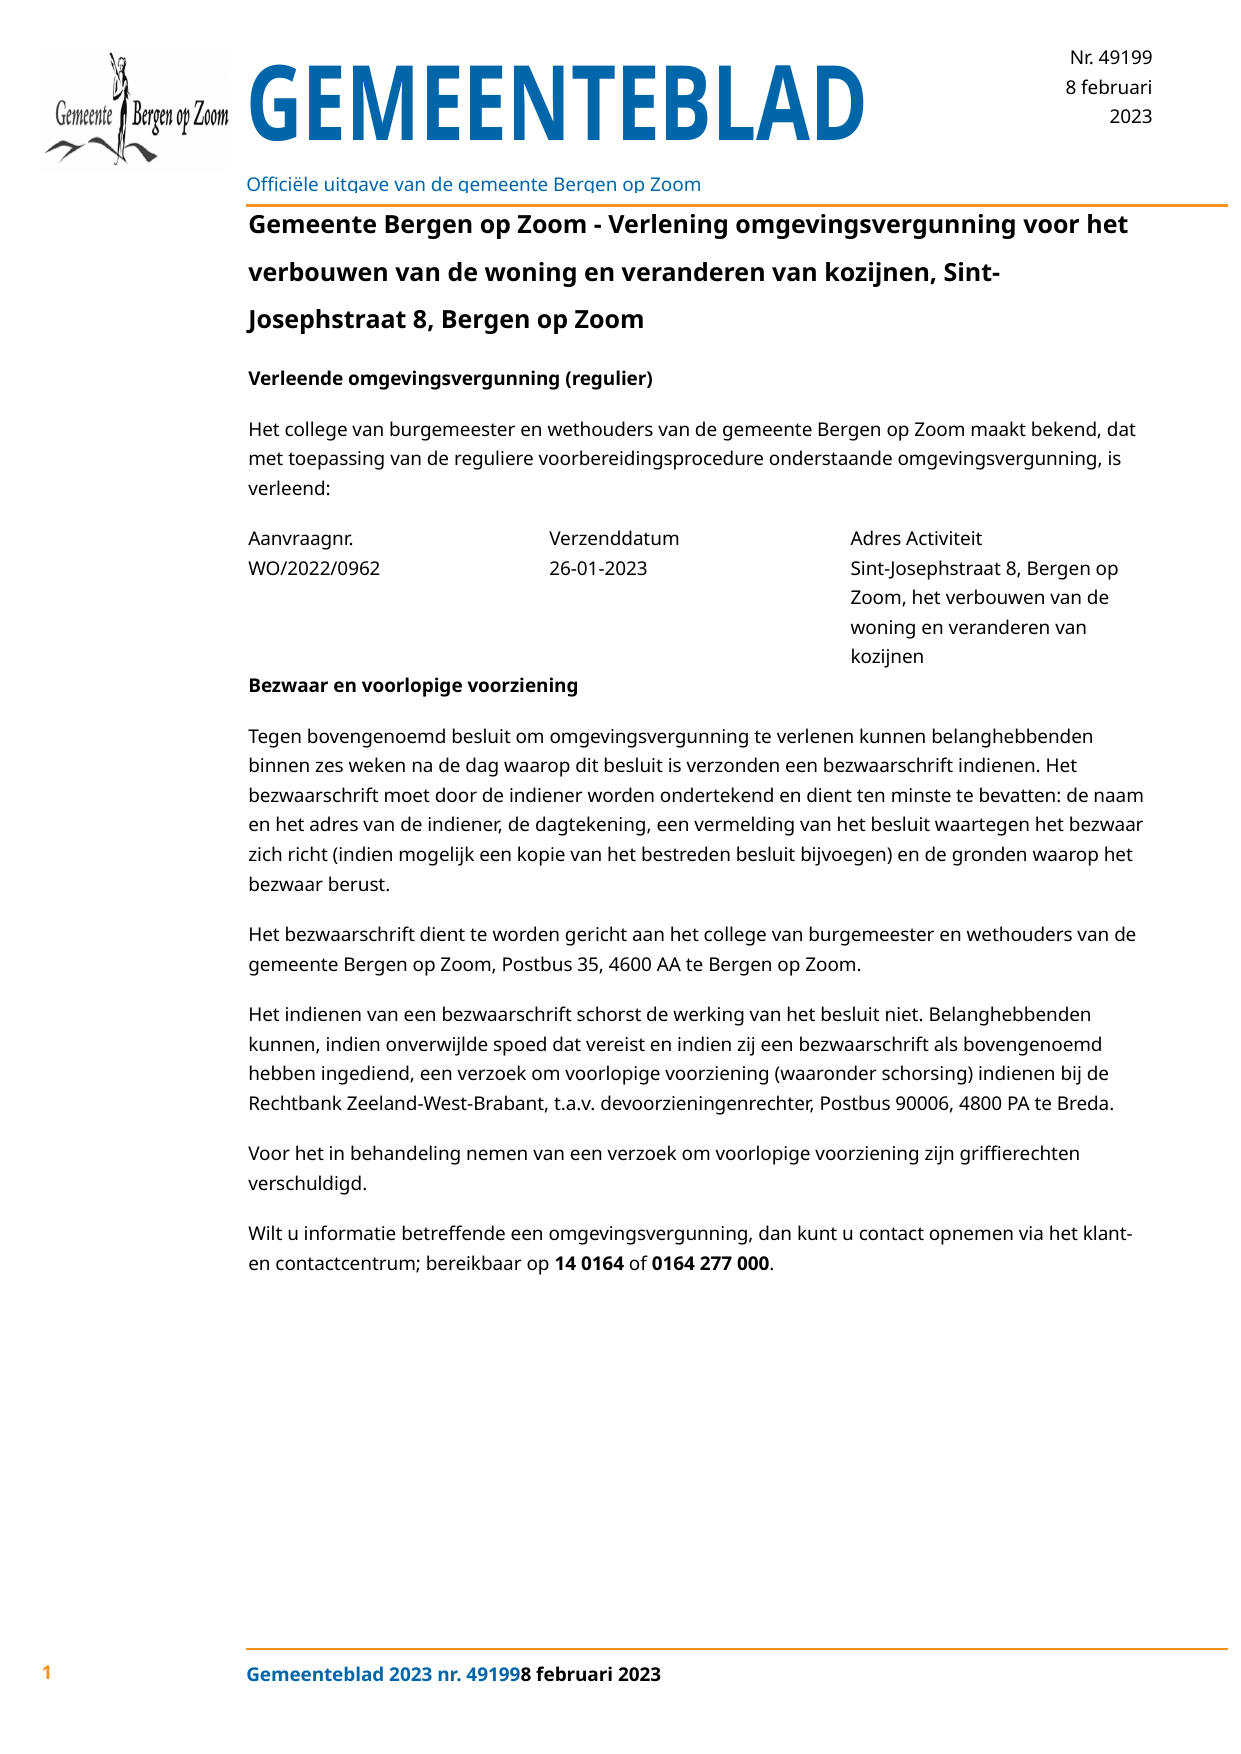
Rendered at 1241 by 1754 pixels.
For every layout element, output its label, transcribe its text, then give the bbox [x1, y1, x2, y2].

text Gemeente Bergen op Zoom - Verlening omgevingsvergunning voor het verbouwen van de woning en veranderen van kozijnen, Sint-Josephstraat 8, Bergen op Zoom [248, 207, 1152, 336]
text Voor het in behandeling nemen van een verzoek om voorlopige voorziening zijn griffierechten verschuldigd. [248, 1140, 1152, 1196]
text Wilt u informatie betreffende een omgevingsvergunning, dan kunt u contact opnemen via het klant- en contactcentrum; bereikbaar op 14 0164 of 0164 277 000. [248, 1220, 1152, 1276]
table_header Verzenddatum [549, 526, 850, 551]
text Bezwaar en voorlopige voorziening [248, 672, 1152, 698]
picture [41, 47, 231, 172]
table_header Sint-Josephstraat 8, Bergen op Zoom, het verbouwen van de woning en veranderen van kozijnen [850, 555, 1152, 669]
table_header 26-01-2023 [549, 555, 850, 669]
table_header Adres Activiteit [850, 526, 1152, 551]
table_header WO/2022/0962 [248, 555, 549, 669]
table_header Aanvraagnr. [248, 526, 549, 551]
text Het bezwaarschrift dient te worden gericht aan het college van burgemeester en wethouders van de gemeente Bergen op Zoom, Postbus 35, 4600 AA te Bergen op Zoom. [248, 921, 1152, 976]
text Het college van burgemeester en wethouders van de gemeente Bergen op Zoom maakt bekend, dat met toepassing van de reguliere voorbereidingsprocedure onderstaande omgevingsvergunning, is verleend: [248, 416, 1152, 501]
text Tegen bovengenoemd besluit om omgevingsvergunning te verlenen kunnen belanghebbenden binnen zes weken na de dag waarop dit besluit is verzonden een bezwaarschrift indienen. Het bezwaarschrift moet door de indiener worden ondertekend en dient ten minste te bevatten: de naam en het adres van de indiener, de dagtekening, een vermelding van het besluit waartegen het bezwaar zich richt (indien mogelijk een kopie van het bestreden besluit bijvoegen) en de gronden waarop het bezwaar berust. [248, 723, 1152, 896]
text Het indienen van een bezwaarschrift schorst de werking van het besluit niet. Belanghebbenden kunnen, indien onverwijlde spoed dat vereist en indien zij een bezwaarschrift als bovengenoemd hebben ingediend, een verzoek om voorlopige voorziening (waaronder schorsing) indienen bij de Rechtbank Zeeland-West-Brabant, t.a.v. devoorzieningenrechter, Postbus 90006, 4800 PA te Breda. [248, 1001, 1152, 1116]
text Verleende omgevingsvergunning (regulier) [248, 366, 1152, 391]
